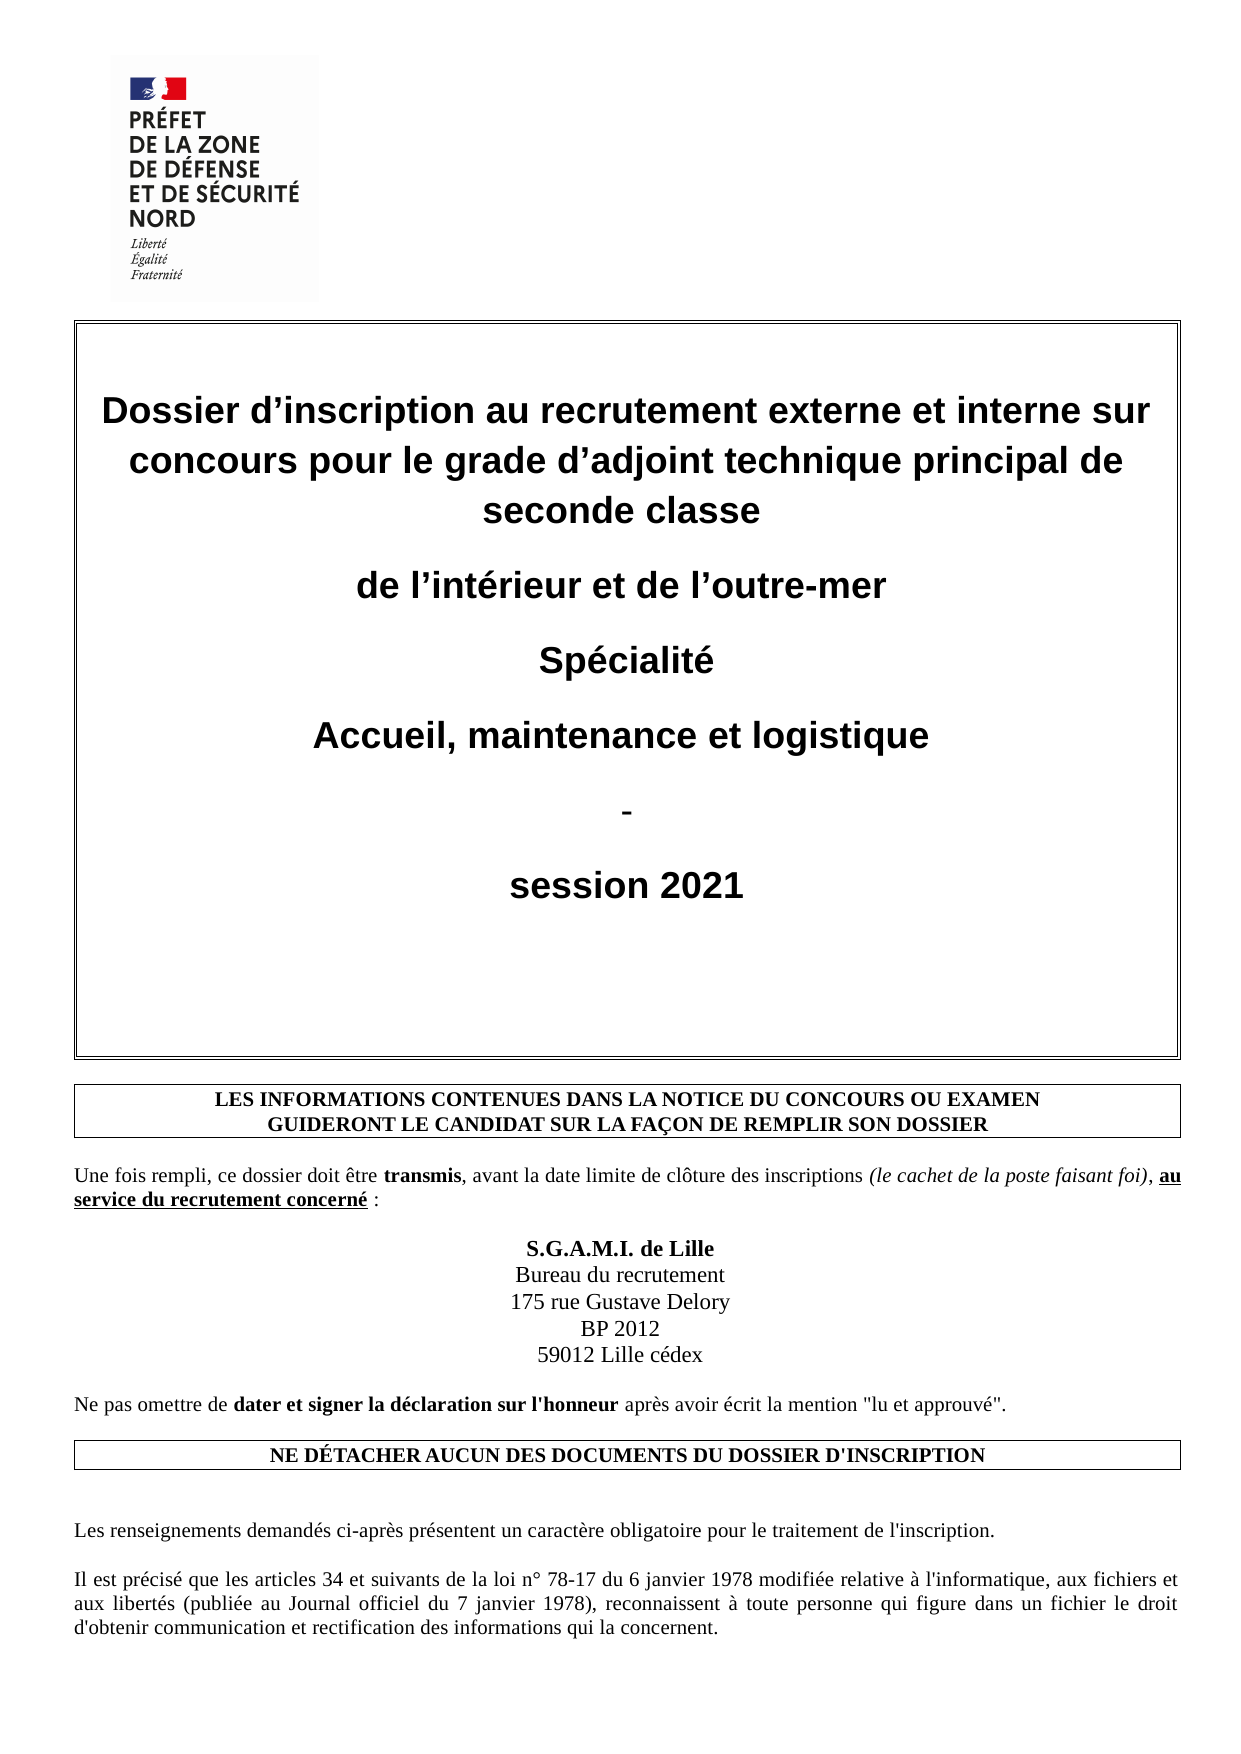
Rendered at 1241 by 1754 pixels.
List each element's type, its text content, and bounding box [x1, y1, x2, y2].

text 175 rue Gustave Delory [59, 1288, 1181, 1314]
text - [77, 779, 1177, 831]
text Spécialité [77, 629, 1177, 681]
text de l’intérieur et de l’outre-mer [77, 554, 1177, 606]
text Dossier d’inscription au recrutement externe et interne sur concours pour le grade d’adjoint technique principal de seconde classe [77, 379, 1177, 531]
text Les renseignements demandés ci-après présentent un caractère obligatoire pour le traitement de l'inscription. [74, 1518, 1181, 1542]
text 59012 Lille cédex [59, 1341, 1181, 1368]
text Accueil, maintenance et logistique [77, 704, 1177, 756]
text session 2021 [77, 854, 1177, 906]
text LES INFORMATIONS CONTENUES DANS LA NOTICE DU CONCOURS OU EXAMEN [75, 1085, 1180, 1108]
text S.G.A.M.I. de Lille [59, 1235, 1181, 1261]
text GUIDERONT LE CANDIDAT SUR LA FAçON DE REMPLIR SON DOSSIER [75, 1108, 1180, 1137]
text BP 2012 [59, 1314, 1181, 1341]
text Une fois rempli, ce dossier doit être transmis, avant la date limite de clôture des inscriptions (le cachet de la poste faisant foi), au service du recrutement concerné : [74, 1163, 1181, 1211]
text Bureau du recrutement [59, 1261, 1181, 1288]
text Il est précisé que les articles 34 et suivants de la loi n° 78-17 du 6 janvier 1978 modifiée relative à l'informatique, aux fichiers et aux libertés (publiée au Journal officiel du 7 janvier 1978), reconnaissent à toute personne qui figure dans un fichier le droit d'obtenir communication et rectification des informations qui la concernent. [74, 1566, 1181, 1638]
picture [110, 55, 319, 302]
text Ne pas omettre de dater et signer la déclaration sur l'honneur après avoir écrit la mention "lu et approuvé". [74, 1392, 1181, 1416]
text NE DÉTACHER AUCUN DES DOCUMENTS DU DOSSIER D'INSCRIPTION [75, 1441, 1180, 1469]
